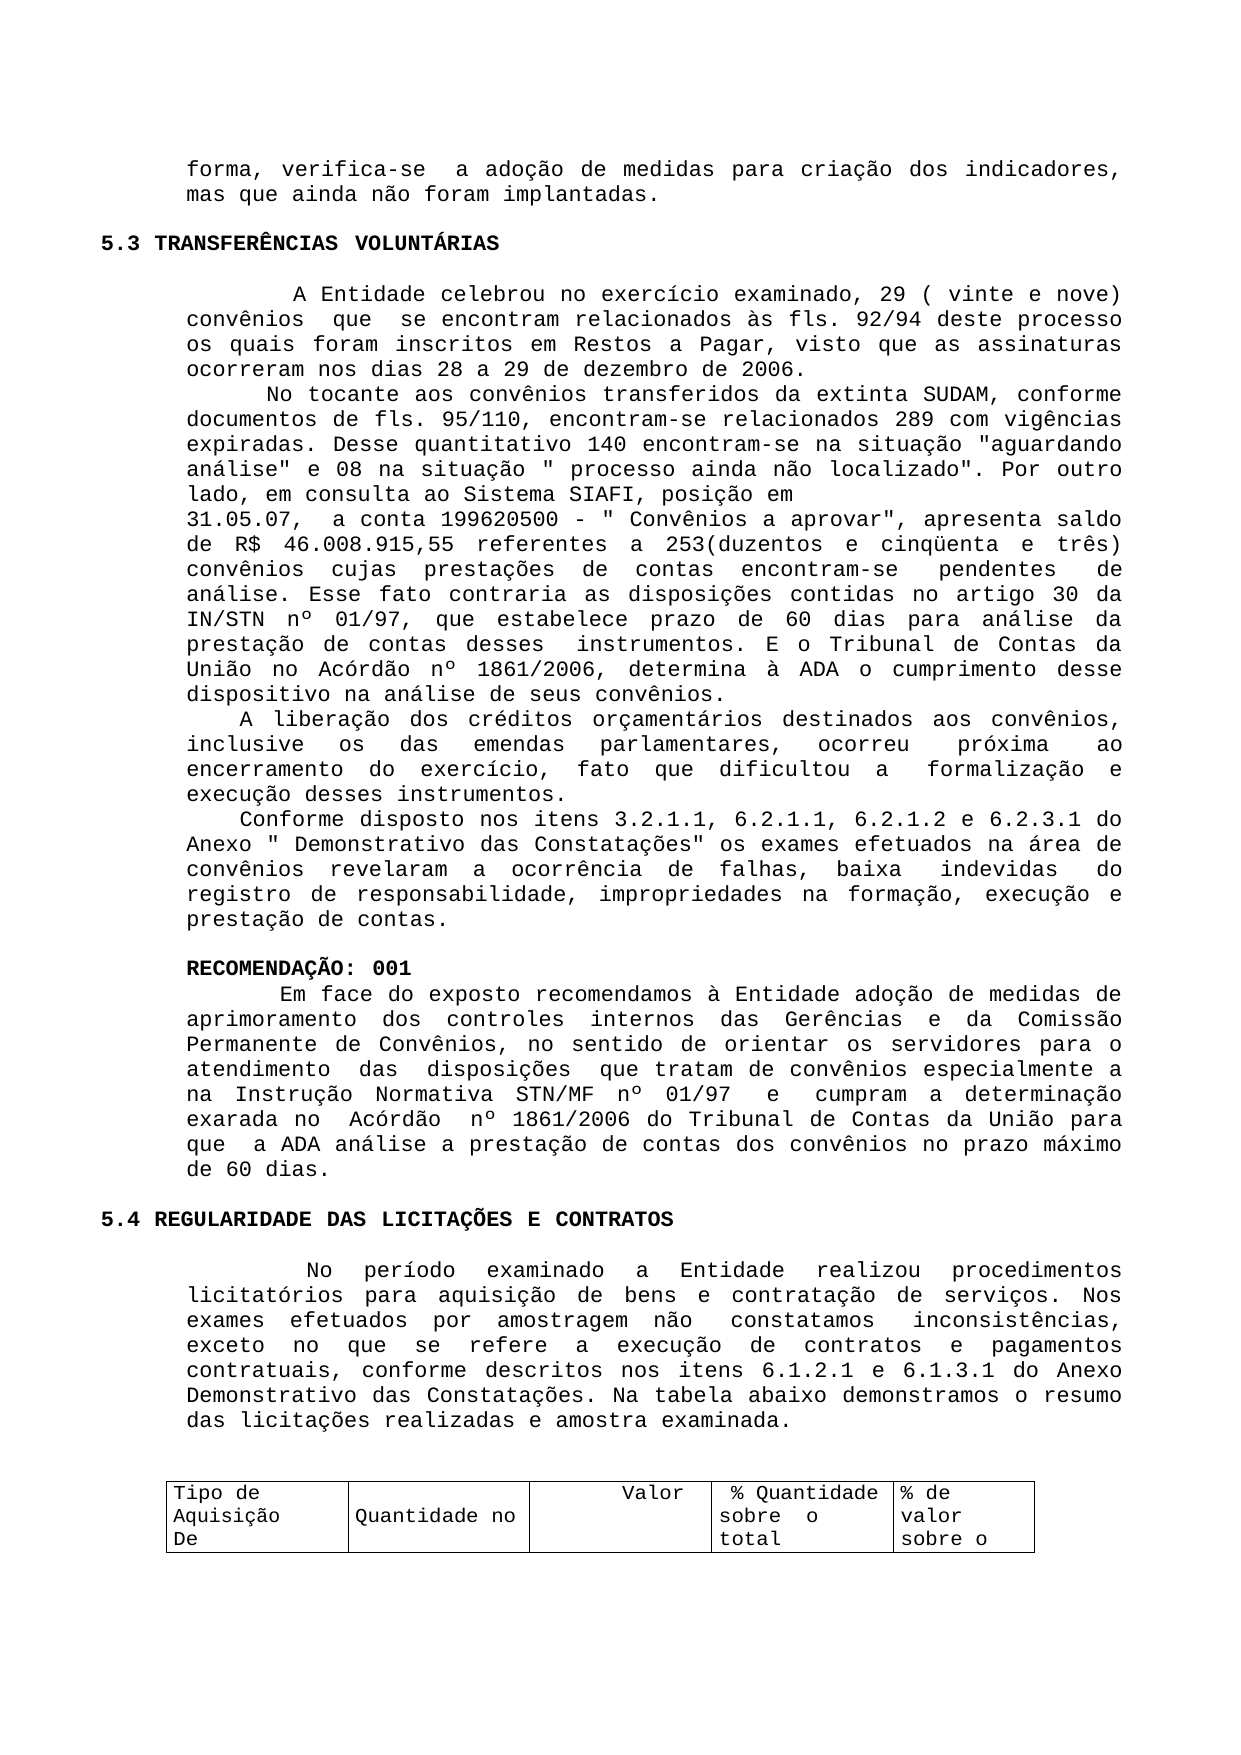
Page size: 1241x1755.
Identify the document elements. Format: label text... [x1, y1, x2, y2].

list TRANSFERÊNCIAS VOLUNTÁRIAS [101, 233, 1180, 257]
list REGULARIDADE DAS LICITAÇÕES E CONTRATOS [101, 1208, 1180, 1233]
subtitle RECOMENDAÇÃO: 001 [186, 958, 1180, 982]
table_header % Quantidade sobre o total [712, 1482, 893, 1552]
text A liberação dos créditos orçamentários destinados aos convênios, inclusive os das emendas parlamentares, ocorreu próxima ao encerramento do exercício, fato que dificultou a formalização e execução desses instrumentos. [186, 709, 1123, 808]
text 31.05.07, a conta 199620500 - " Convênios a aprovar", apresenta saldo de R$ 46.008.915,55 referentes a 253(duzentos e cinqüenta e três) convênios cujas prestações de contas encontram-se pendentes de análise. Esse fato contraria as disposições contidas no artigo 30 da IN/STN nº 01/97, que estabelece prazo de 60 dias para análise da prestação de contas desses instrumentos. E o Tribunal de Contas da União no Acórdão nº 1861/2006, determina à ADA o cumprimento desse dispositivo na análise de seus convênios. [186, 509, 1123, 708]
text Em face do exposto recomendamos à Entidade adoção de medidas de aprimoramento dos controles internos das Gerências e da Comissão Permanente de Convênios, no sentido de orientar os servidores para o atendimento das disposições que tratam de convênios especialmente a na Instrução Normativa STN/MF nº 01/97 e cumpram a determinação exarada no Acórdão nº 1861/2006 do Tribunal de Contas da União para que a ADA análise a prestação de contas dos convênios no prazo máximo de 60 dias. [186, 983, 1123, 1183]
text No tocante aos convênios transferidos da extinta SUDAM, conforme documentos de fls. 95/110, encontram-se relacionados 289 com vigências expiradas. Desse quantitativo 140 encontram-se na situação "aguardando análise" e 08 na situação " processo ainda não localizado". Por outro lado, em consulta ao Sistema SIAFI, posição em [186, 384, 1123, 508]
text No período examinado a Entidade realizou procedimentos licitatórios para aquisição de bens e contratação de serviços. Nos exames efetuados por amostragem não constatamos inconsistências, exceto no que se refere a execução de contratos e pagamentos contratuais, conforme descritos nos itens 6.1.2.1 e 6.1.3.1 do Anexo Demonstrativo das Constatações. Na tabela abaixo demonstramos o resumo das licitações realizadas e amostra examinada. [186, 1259, 1123, 1434]
text A Entidade celebrou no exercício examinado, 29 ( vinte e nove) convênios que se encontram relacionados às fls. 92/94 deste processo os quais foram inscritos em Restos a Pagar, visto que as assinaturas ocorreram nos dias 28 a 29 de dezembro de 2006. [186, 284, 1123, 383]
table_header Tipo de Aquisição De [167, 1482, 348, 1552]
table_header Quantidade no [349, 1482, 529, 1552]
text Conforme disposto nos itens 3.2.1.1, 6.2.1.1, 6.2.1.2 e 6.2.3.1 do Anexo " Demonstrativo das Constatações" os exames efetuados na área de convênios revelaram a ocorrência de falhas, baixa indevidas do registro de responsabilidade, impropriedades na formação, execução e prestação de contas. [186, 809, 1123, 933]
table_header Valor [530, 1482, 711, 1552]
table_header % de valor sobre o [894, 1482, 1034, 1552]
text forma, verifica-se a adoção de medidas para criação dos indicadores, mas que ainda não foram implantadas. [186, 158, 1123, 208]
